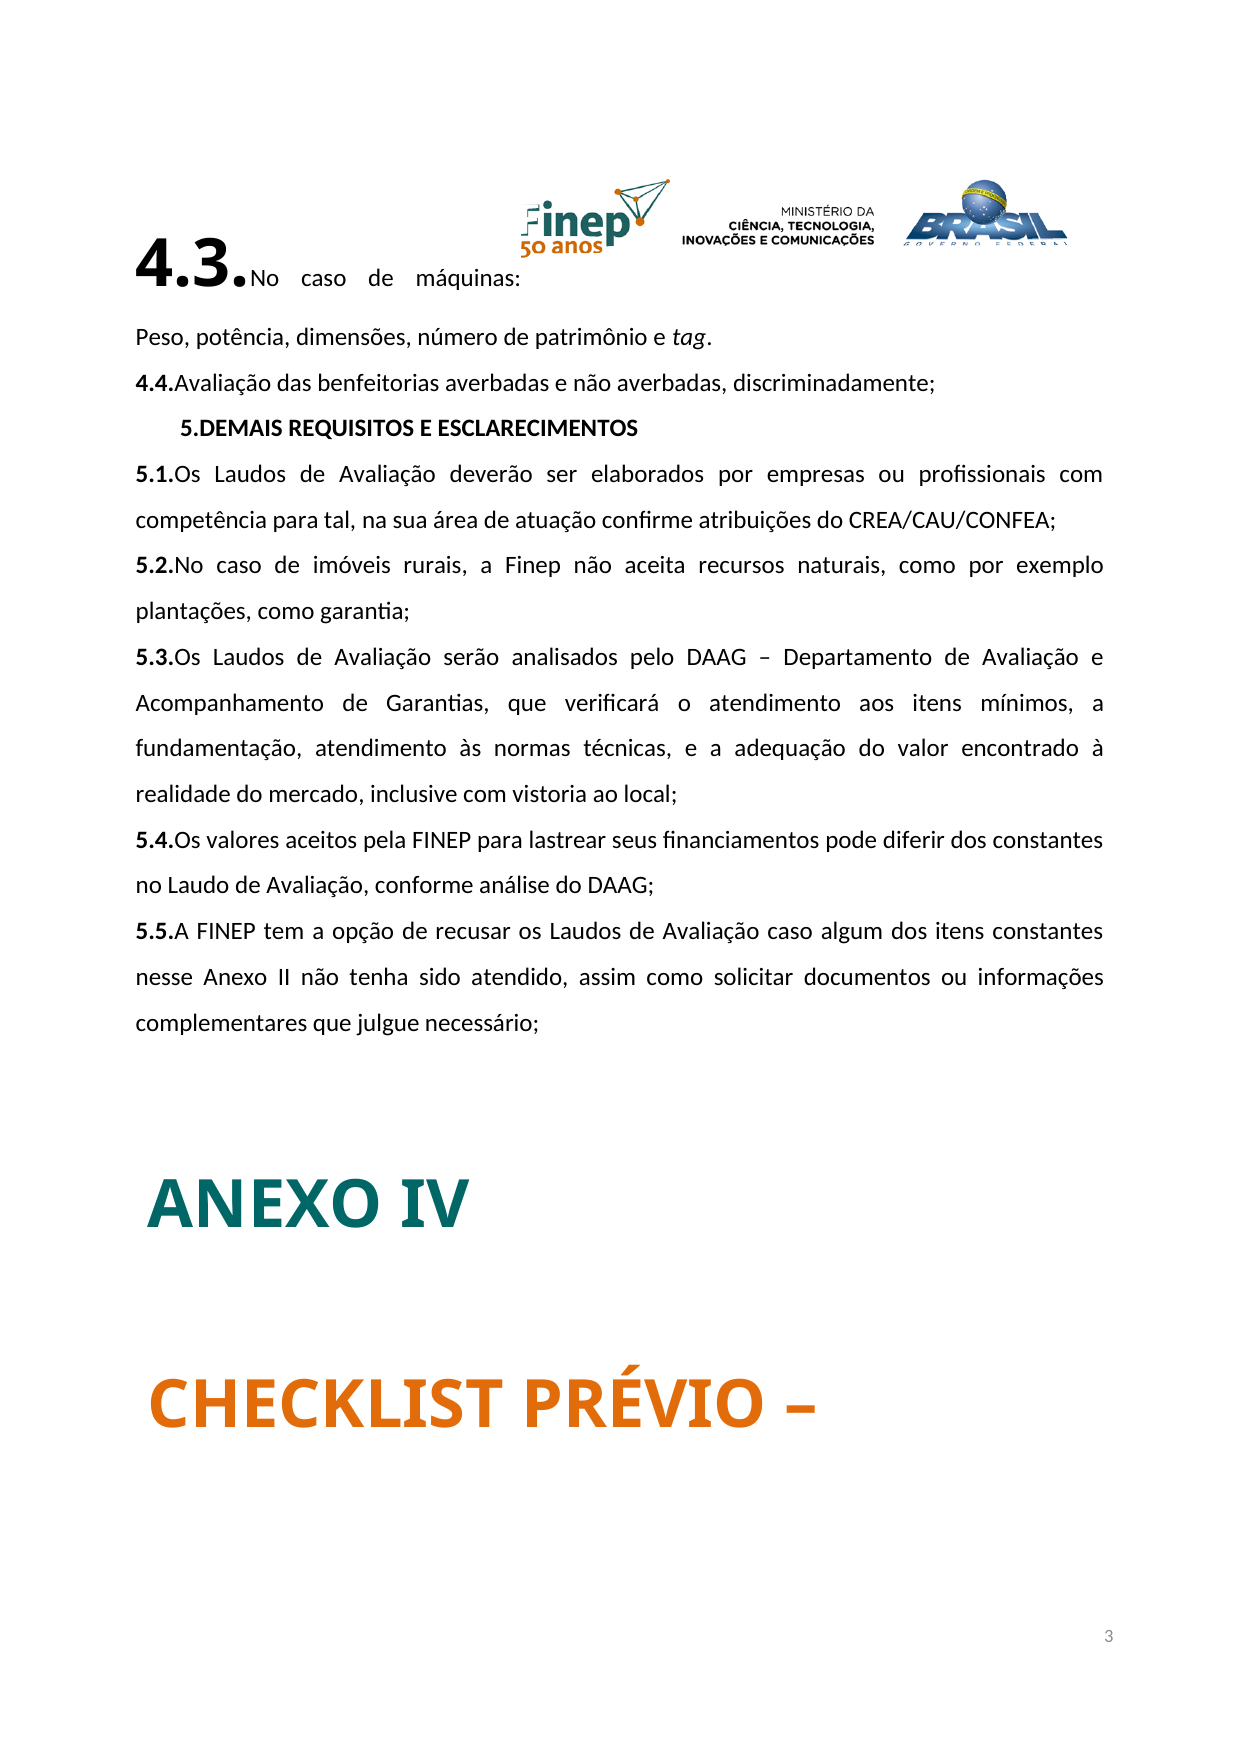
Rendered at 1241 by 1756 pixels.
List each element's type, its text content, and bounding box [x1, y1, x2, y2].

text CHECKLIST PRÉVIO – [148, 1356, 1088, 1447]
list No caso de imóveis rurais, a Finep não aceita recursos naturais, como por exemplo plantações, como garantia; [135, 549, 1105, 626]
list A FINEP tem a opção de recusar os Laudos de Avaliação caso algum dos itens constantes nesse Anexo II não tenha sido atendido, assim como solicitar documentos ou informações complementares que julgue necessário; [135, 915, 1105, 1037]
list No caso de máquinas: Peso, potência, dimensões, número de patrimônio e tag. [135, 215, 1105, 351]
list Os Laudos de Avaliação serão analisados pelo DAAG – Departamento de Avaliação e Acompanhamento de Garantias, que verificará o atendimento aos itens mínimos, a fundamentação, atendimento às normas técnicas, e a adequação do valor encontrado à realidade do mercado, inclusive com vistoria ao local; [135, 641, 1105, 809]
subtitle ANEXO IV [148, 1156, 1049, 1247]
list DEMAIS REQUISITOS E ESCLARECIMENTOS [180, 412, 1105, 443]
list Avaliação das benfeitorias averbadas e não averbadas, discriminadamente; [135, 367, 1105, 397]
list Os valores aceitos pela FINEP para lastrear seus financiamentos pode diferir dos constantes no Laudo de Avaliação, conforme análise do DAAG; [135, 824, 1105, 900]
list Os Laudos de Avaliação deverão ser elaborados por empresas ou profissionais com competência para tal, na sua área de atuação confirme atribuições do CREA/CAU/CONFEA; [135, 458, 1105, 534]
